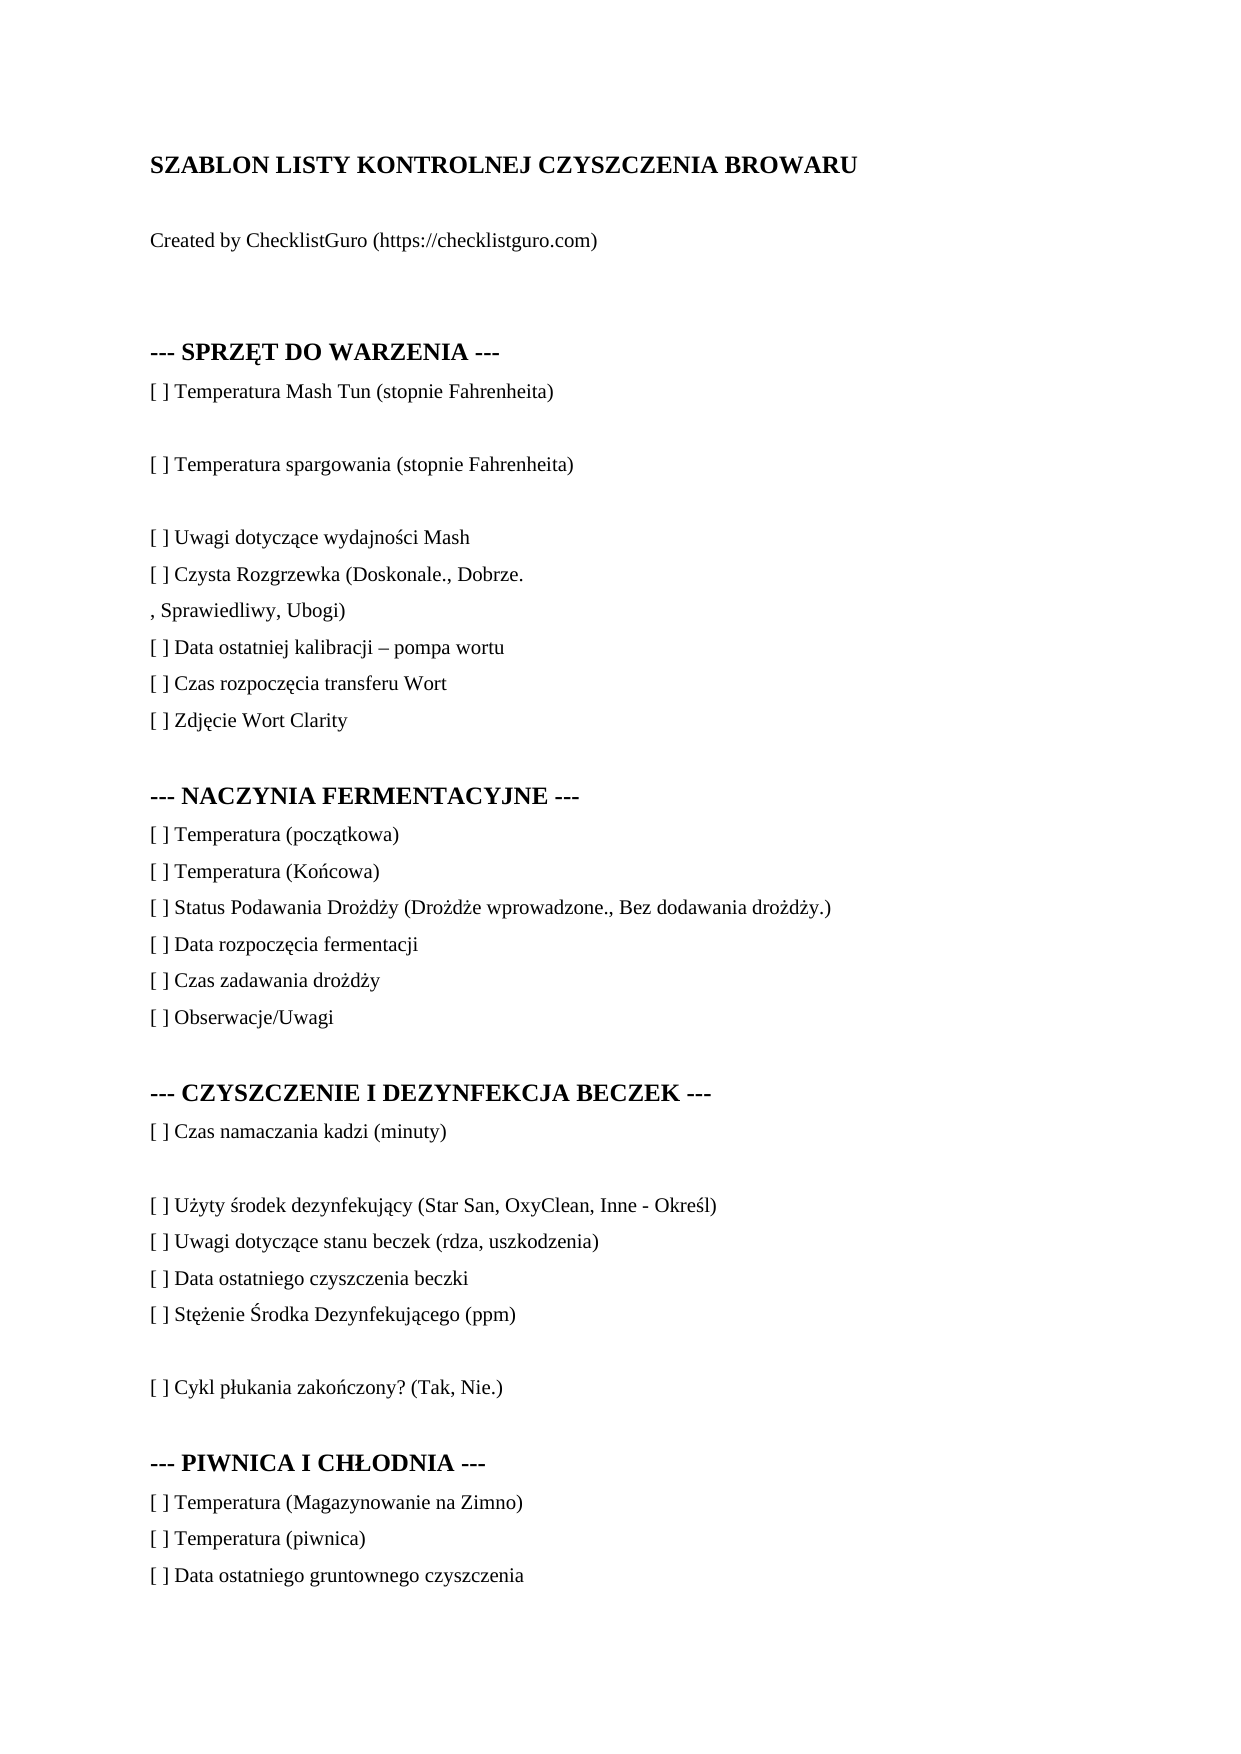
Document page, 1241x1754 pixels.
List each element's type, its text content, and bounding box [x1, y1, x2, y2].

text [ ] Czas rozpoczęcia transferu Wort [150, 671, 1090, 695]
text --- CZYSZCZENIE I DEZYNFEKCJA BECZEK --- [150, 1078, 1090, 1107]
text [ ] Data ostatniego gruntownego czyszczenia [150, 1563, 1090, 1587]
text Created by ChecklistGuro (https://checklistguro.com) [150, 228, 1090, 252]
text [ ] Czysta Rozgrzewka (Doskonale., Dobrze. [150, 562, 1090, 586]
text [ ] Temperatura (Magazynowanie na Zimno) [150, 1490, 1090, 1514]
text [ ] Uwagi dotyczące stanu beczek (rdza, uszkodzenia) [150, 1229, 1090, 1253]
text [ ] Temperatura (Końcowa) [150, 859, 1090, 883]
text [ ] Stężenie Środka Dezynfekującego (ppm) [150, 1302, 1090, 1326]
text [ ] Temperatura Mash Tun (stopnie Fahrenheita) [150, 379, 1090, 403]
text [ ] Data ostatniego czyszczenia beczki [150, 1266, 1090, 1290]
text [ ] Status Podawania Drożdży (Drożdże wprowadzone., Bez dodawania drożdży.) [150, 895, 1090, 919]
text --- SPRZĘT DO WARZENIA --- [150, 337, 1090, 366]
text [ ] Data rozpoczęcia fermentacji [150, 932, 1090, 956]
text [ ] Obserwacje/Uwagi [150, 1005, 1090, 1029]
text [ ] Użyty środek dezynfekujący (Star San, OxyClean, Inne - Określ) [150, 1192, 1090, 1217]
text SZABLON LISTY KONTROLNEJ CZYSZCZENIA BROWARU [150, 150, 1090, 179]
text [ ] Zdjęcie Wort Clarity [150, 708, 1090, 732]
text [ ] Uwagi dotyczące wydajności Mash [150, 525, 1090, 549]
text [ ] Temperatura spargowania (stopnie Fahrenheita) [150, 452, 1090, 476]
text [ ] Cykl płukania zakończony? (Tak, Nie.) [150, 1375, 1090, 1399]
text --- NACZYNIA FERMENTACYJNE --- [150, 781, 1090, 810]
text [ ] Czas zadawania drożdży [150, 968, 1090, 992]
text [ ] Czas namaczania kadzi (minuty) [150, 1119, 1090, 1143]
text [ ] Temperatura (początkowa) [150, 822, 1090, 846]
text [ ] Data ostatniej kalibracji – pompa wortu [150, 635, 1090, 659]
text --- PIWNICA I CHŁODNIA --- [150, 1448, 1090, 1477]
text [ ] Temperatura (piwnica) [150, 1526, 1090, 1550]
text , Sprawiedliwy, Ubogi) [150, 598, 1090, 622]
